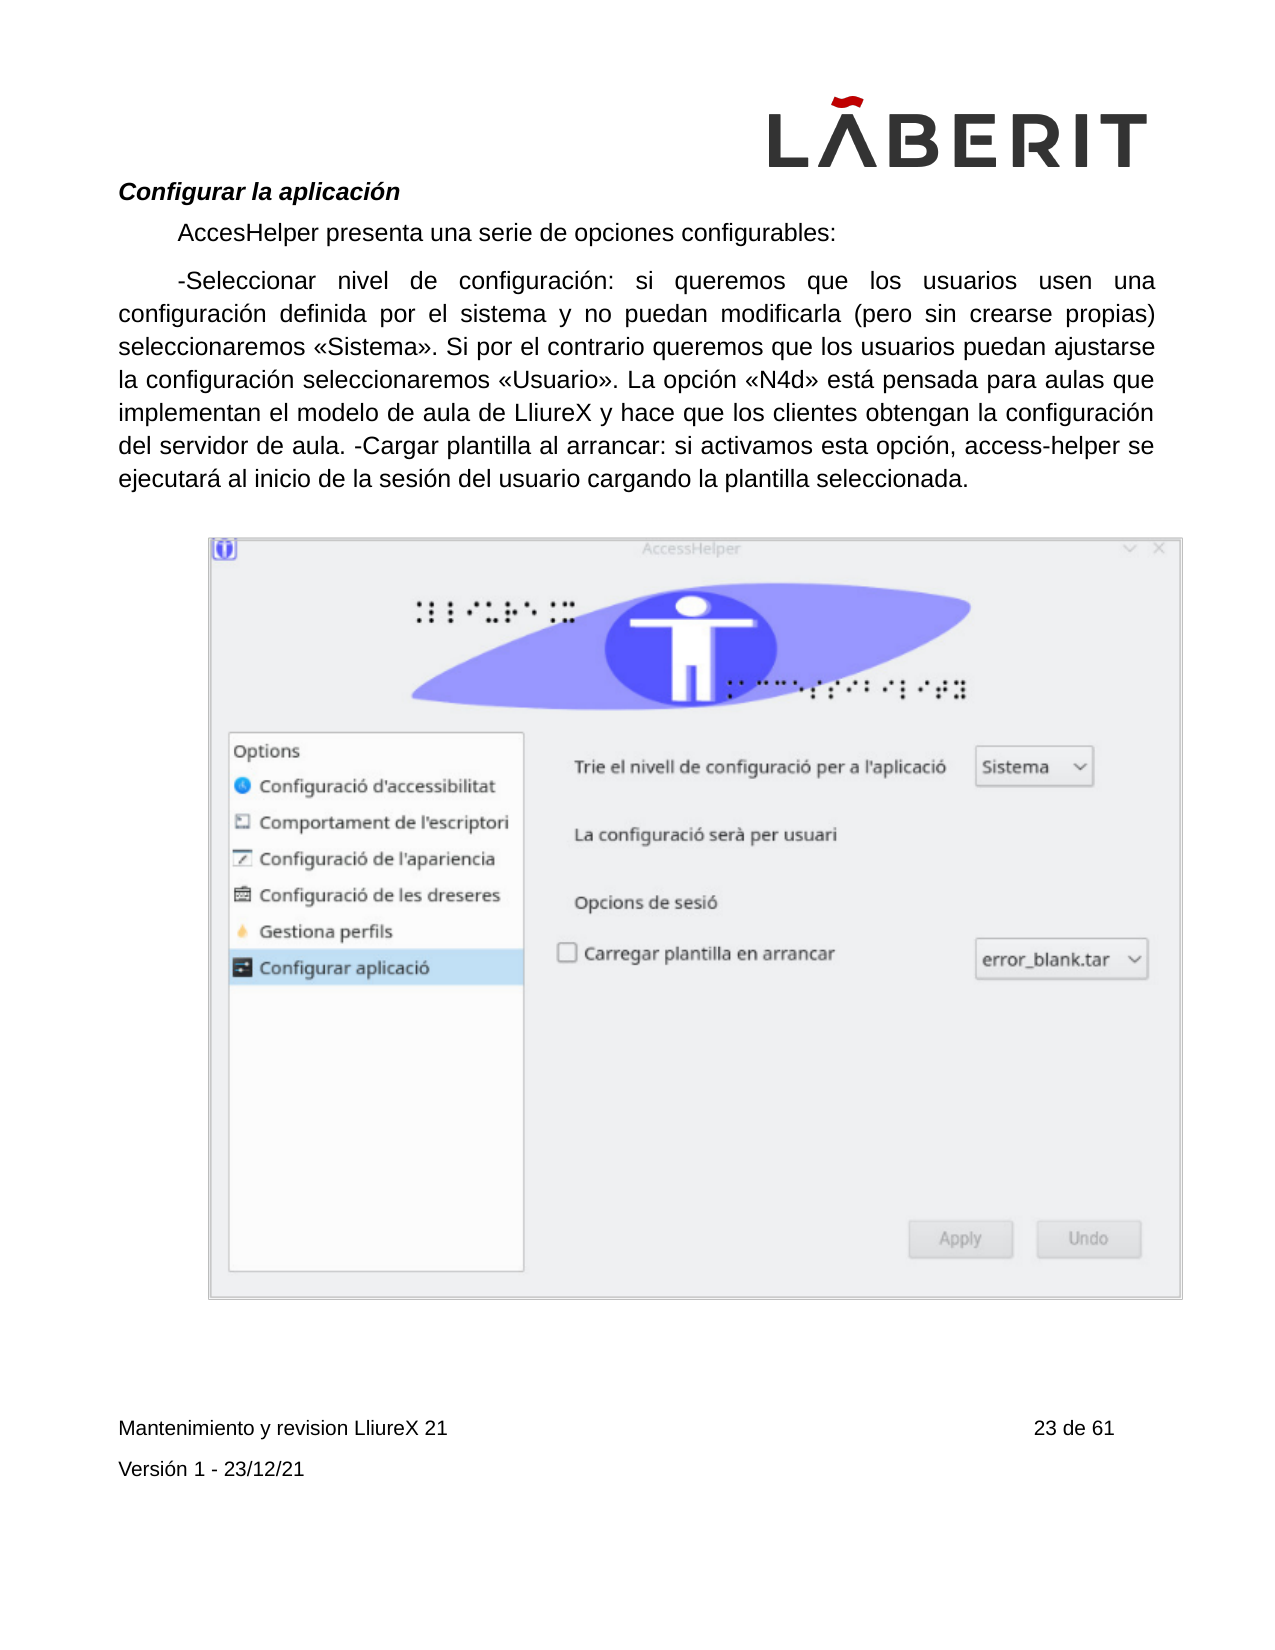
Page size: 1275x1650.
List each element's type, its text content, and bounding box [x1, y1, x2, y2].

text AccesHelper presenta una serie de opciones configurables: [118, 218, 1157, 247]
picture [177, 511, 1216, 1327]
text -Seleccionar nivel de configuración: si queremos que los usuarios usen una configuración definida por el sistema y no puedan modificarla (pero sin crearse propias) seleccionaremos «Sistema». Si por el contrario queremos que los usuarios puedan ajustarse la configuración seleccionaremos «Usuario». La opción «N4d» está pensada para aulas que implementan el modelo de aula de LliureX y hace que los clientes obtengan la configuración del servidor de aula. -Cargar plantilla al arrancar: si activamos esta opción, access-helper se ejecutará al inicio de la sesión del usuario cargando la plantilla seleccionada. [118, 266, 1157, 493]
picture [769, 96, 1147, 167]
subtitle Configurar la aplicación [118, 177, 1157, 206]
